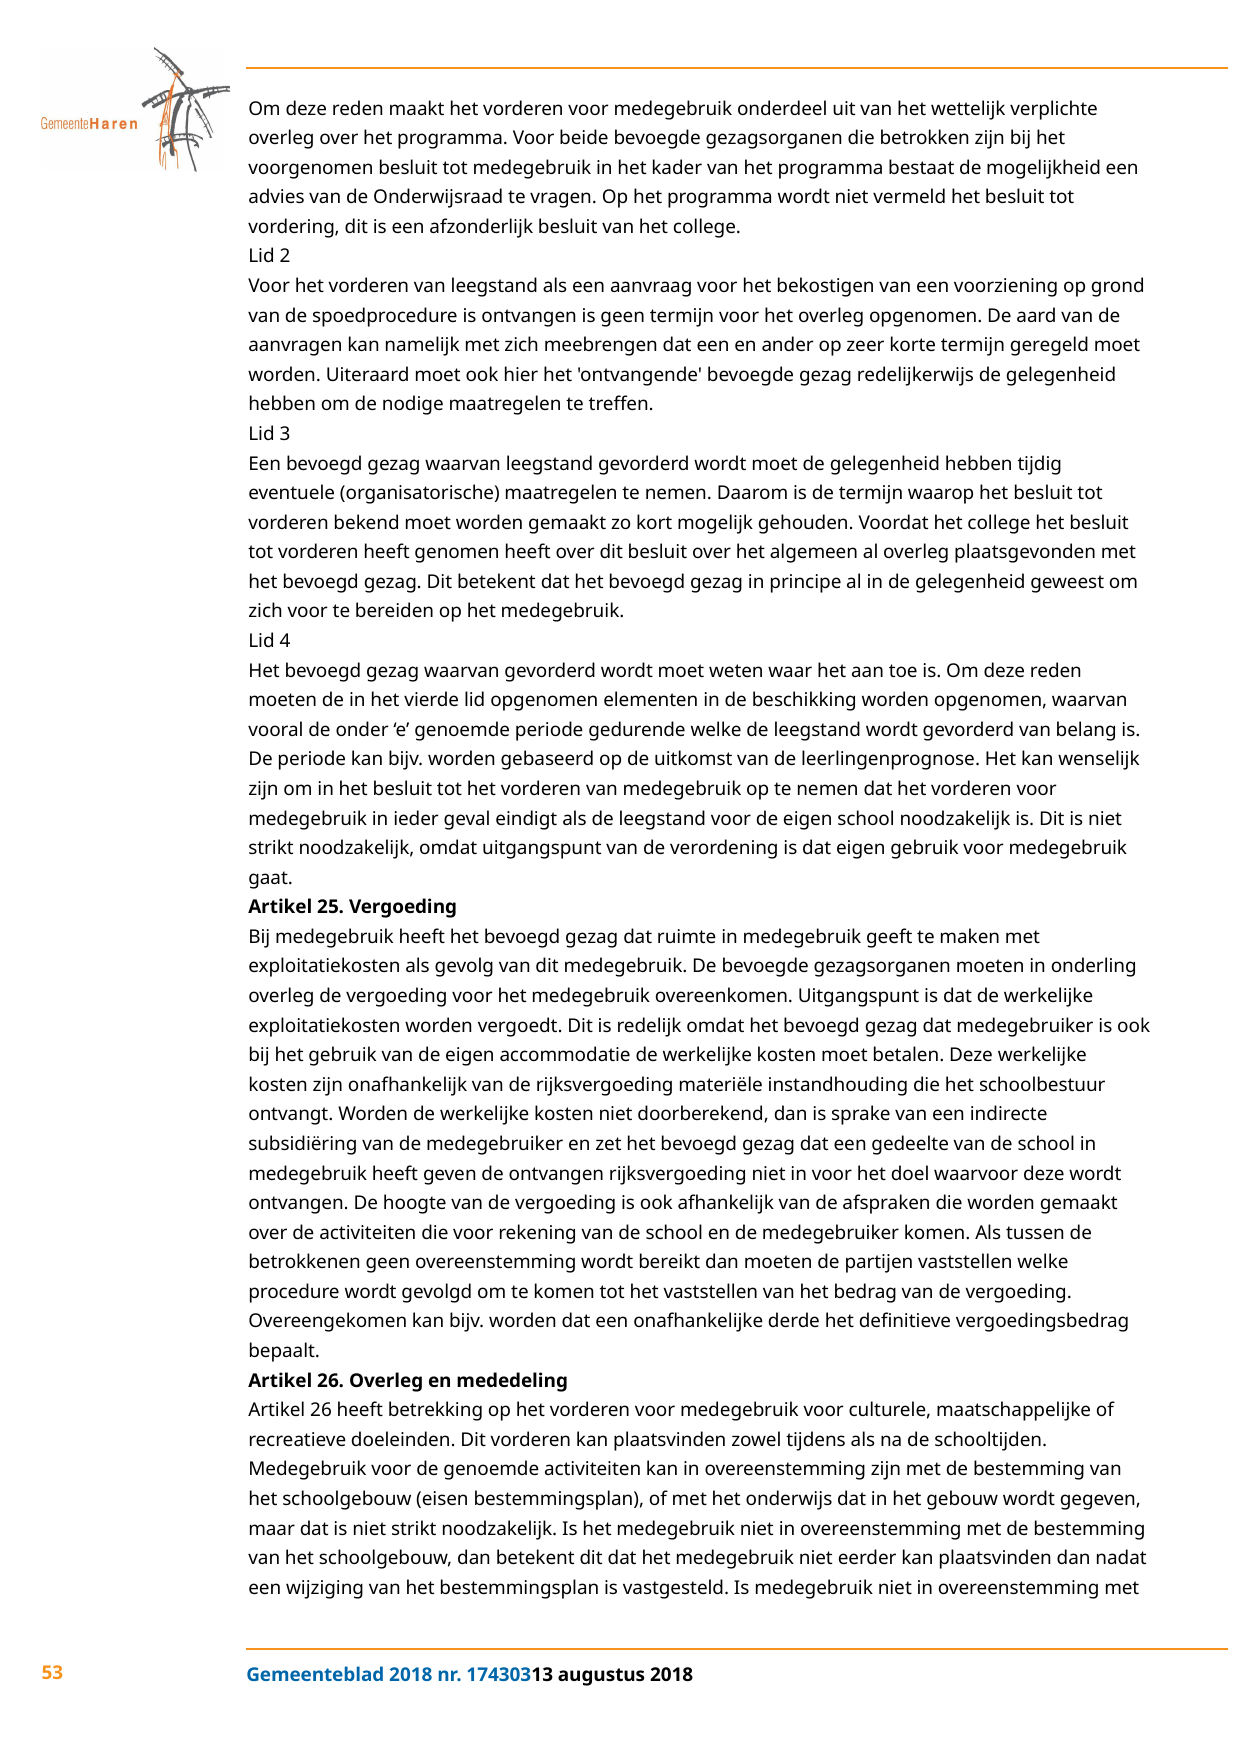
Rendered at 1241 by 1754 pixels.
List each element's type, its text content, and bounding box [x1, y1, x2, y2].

text Om deze reden maakt het vorderen voor medegebruik onderdeel uit van het wettelijk verplichte overleg over het programma. Voor beide bevoegde gezagsorganen die betrokken zijn bij het voorgenomen besluit tot medegebruik in het kader van het programma bestaat de mogelijkheid een advies van de Onderwijsraad te vragen. Op het programma wordt niet vermeld het besluit tot vordering, dit is een afzonderlijk besluit van het college. [248, 95, 1152, 239]
text Artikel 26 heeft betrekking op het vorderen voor medegebruik voor culturele, maatschappelijke of recreatieve doeleinden. Dit vorderen kan plaatsvinden zowel tijdens als na de schooltijden. Medegebruik voor de genoemde activiteiten kan in overeenstemming zijn met de bestemming van het schoolgebouw (eisen bestemmingsplan), of met het onderwijs dat in het gebouw wordt gegeven, maar dat is niet strikt noodzakelijk. Is het medegebruik niet in overeenstemming met de bestemming van het schoolgebouw, dan betekent dit dat het medegebruik niet eerder kan plaatsvinden dan nadat een wijziging van het bestemmingsplan is vastgesteld. Is medegebruik niet in overeenstemming met [248, 1396, 1152, 1600]
text Voor het vorderen van leegstand als een aanvraag voor het bekostigen van een voorziening op grond van de spoedprocedure is ontvangen is geen termijn voor het overleg opgenomen. De aard van de aanvragen kan namelijk met zich meebrengen dat een en ander op zeer korte termijn geregeld moet worden. Uiteraard moet ook hier het 'ontvangende' bevoegde gezag redelijkerwijs de gelegenheid hebben om de nodige maatregelen te treffen. [248, 272, 1152, 416]
text Lid 2 [248, 243, 1152, 268]
text Een bevoegd gezag waarvan leegstand gevorderd wordt moet de gelegenheid hebben tijdig eventuele (organisatorische) maatregelen te nemen. Daarom is de termijn waarop het besluit tot vorderen bekend moet worden gemaakt zo kort mogelijk gehouden. Voordat het college het besluit tot vorderen heeft genomen heeft over dit besluit over het algemeen al overleg plaatsgevonden met het bevoegd gezag. Dit betekent dat het bevoegd gezag in principe al in de gelegenheid geweest om zich voor te bereiden op het medegebruik. [248, 450, 1152, 623]
text Lid 4 [248, 627, 1152, 653]
picture [41, 47, 231, 172]
text Artikel 25. Vergoeding [248, 893, 1152, 919]
text Het bevoegd gezag waarvan gevorderd wordt moet weten waar het aan toe is. Om deze reden moeten de in het vierde lid opgenomen elementen in de beschikking worden opgenomen, waarvan vooral de onder ‘e’ genoemde periode gedurende welke de leegstand wordt gevorderd van belang is. De periode kan bijv. worden gebaseerd op de uitkomst van de leerlingenprognose. Het kan wenselijk zijn om in het besluit tot het vorderen van medegebruik op te nemen dat het vorderen voor medegebruik in ieder geval eindigt als de leegstand voor de eigen school noodzakelijk is. Dit is niet strikt noodzakelijk, omdat uitgangspunt van de verordening is dat eigen gebruik voor medegebruik gaat. [248, 657, 1152, 890]
text Artikel 26. Overleg en mededeling [248, 1367, 1152, 1393]
text Lid 3 [248, 420, 1152, 446]
text Bij medegebruik heeft het bevoegd gezag dat ruimte in medegebruik geeft te maken met exploitatiekosten als gevolg van dit medegebruik. De bevoegde gezagsorganen moeten in onderling overleg de vergoeding voor het medegebruik overeenkomen. Uitgangspunt is dat de werkelijke exploitatiekosten worden vergoedt. Dit is redelijk omdat het bevoegd gezag dat medegebruiker is ook bij het gebruik van de eigen accommodatie de werkelijke kosten moet betalen. Deze werkelijke kosten zijn onafhankelijk van de rijksvergoeding materiële instandhouding die het schoolbestuur ontvangt. Worden de werkelijke kosten niet doorberekend, dan is sprake van een indirecte subsidiëring van de medegebruiker en zet het bevoegd gezag dat een gedeelte van de school in medegebruik heeft geven de ontvangen rijksvergoeding niet in voor het doel waarvoor deze wordt ontvangen. De hoogte van de vergoeding is ook afhankelijk van de afspraken die worden gemaakt over de activiteiten die voor rekening van de school en de medegebruiker komen. Als tussen de betrokkenen geen overeenstemming wordt bereikt dan moeten de partijen vaststellen welke procedure wordt gevolgd om te komen tot het vaststellen van het bedrag van de vergoeding. Overeengekomen kan bijv. worden dat een onafhankelijke derde het definitieve vergoedingsbedrag bepaalt. [248, 923, 1152, 1363]
